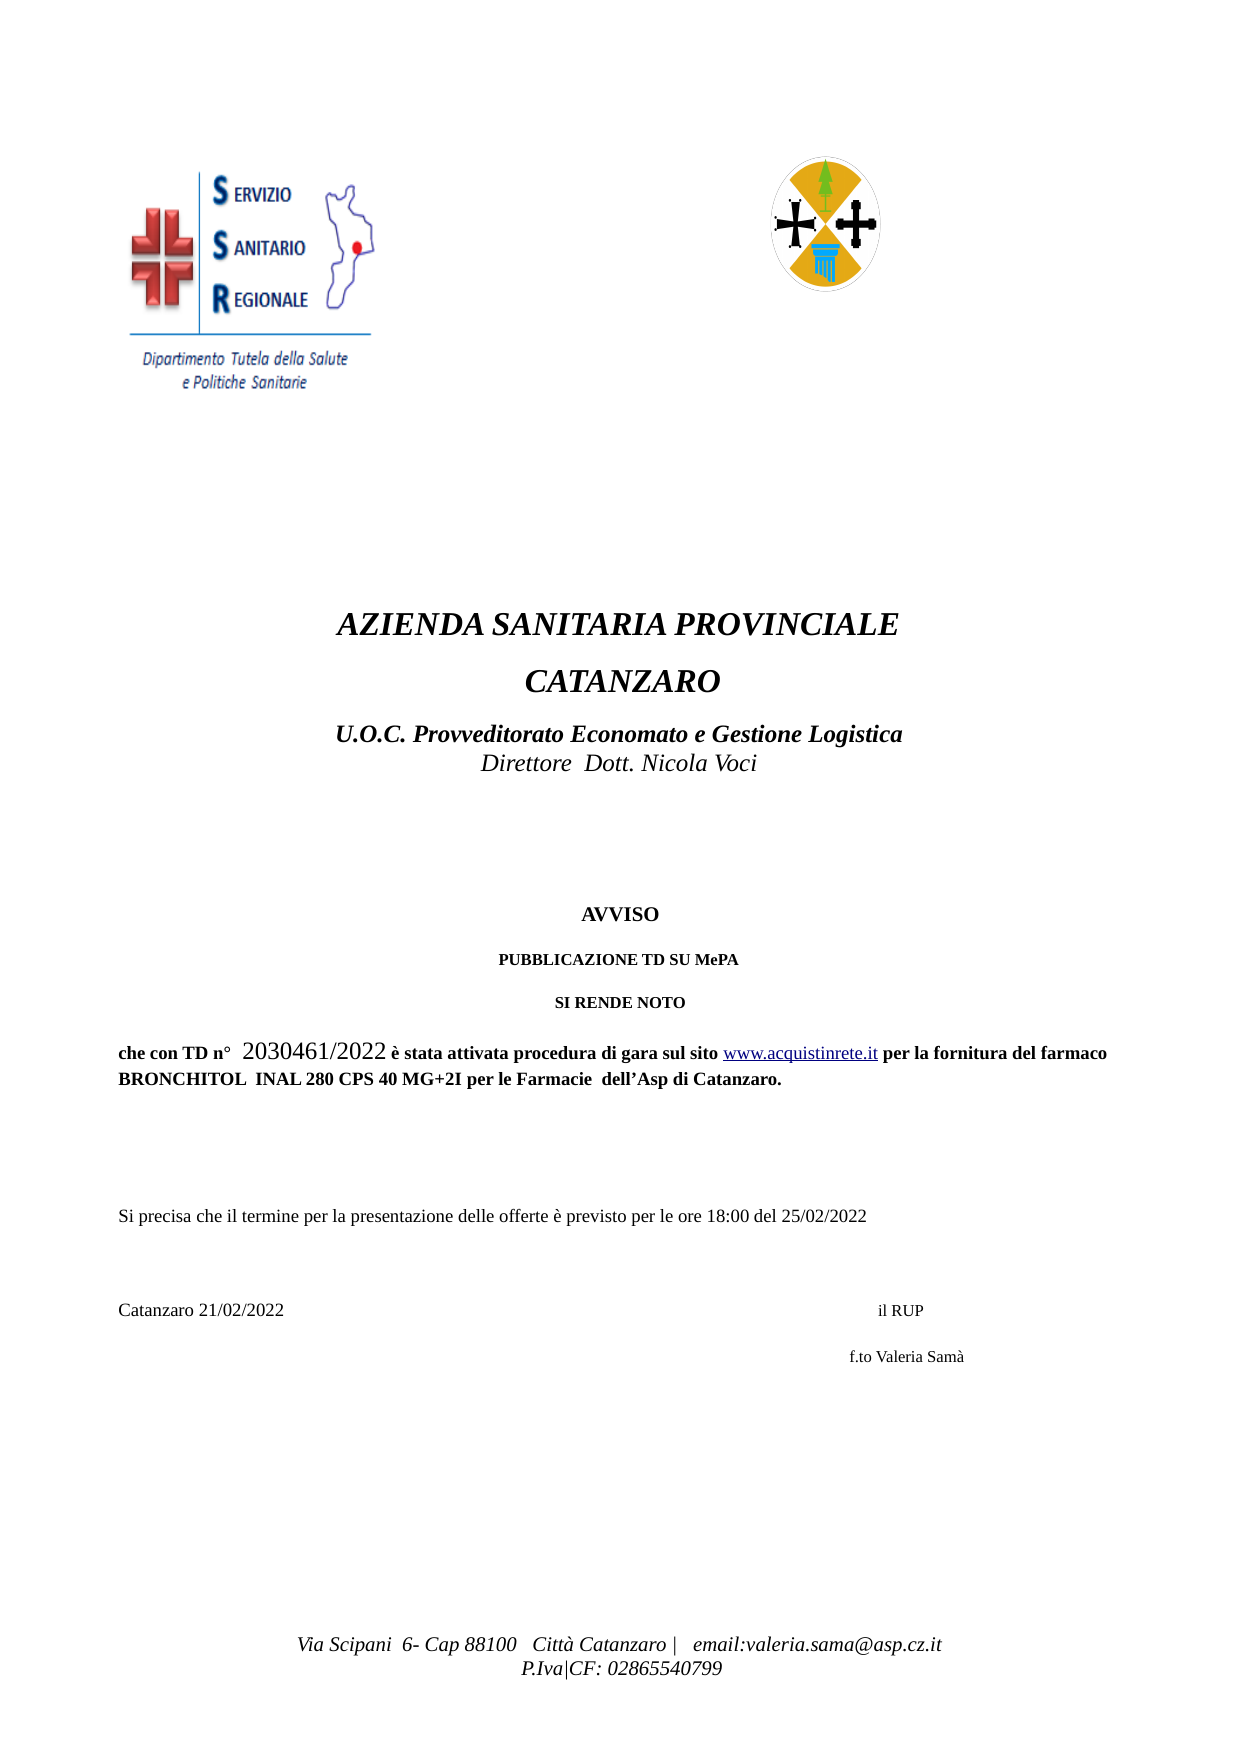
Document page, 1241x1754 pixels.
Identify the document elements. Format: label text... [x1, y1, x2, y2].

text f.to Valeria Samà [487, 1347, 1122, 1366]
text AVVISO [118, 902, 1122, 926]
text Catanzaro 21/02/2022 il RUP [118, 1293, 1122, 1322]
text che con TD n° 2030461/2022 è stata attivata procedura di gara sul sito www.acquistinrete.it per la fornitura del farmaco BRONCHITOL INAL 280 CPS 40 MG+2I per le Farmacie dell’Asp di Catanzaro. [118, 1036, 1122, 1089]
text SI RENDE NOTO [118, 993, 1122, 1012]
picture [770, 156, 881, 292]
text Si precisa che il termine per la presentazione delle offerte è previsto per le ore 18:00 del 25/02/2022 [118, 1204, 1122, 1226]
picture [118, 158, 390, 395]
text PUBBLICAZIONE TD SU MePA [118, 950, 1122, 969]
